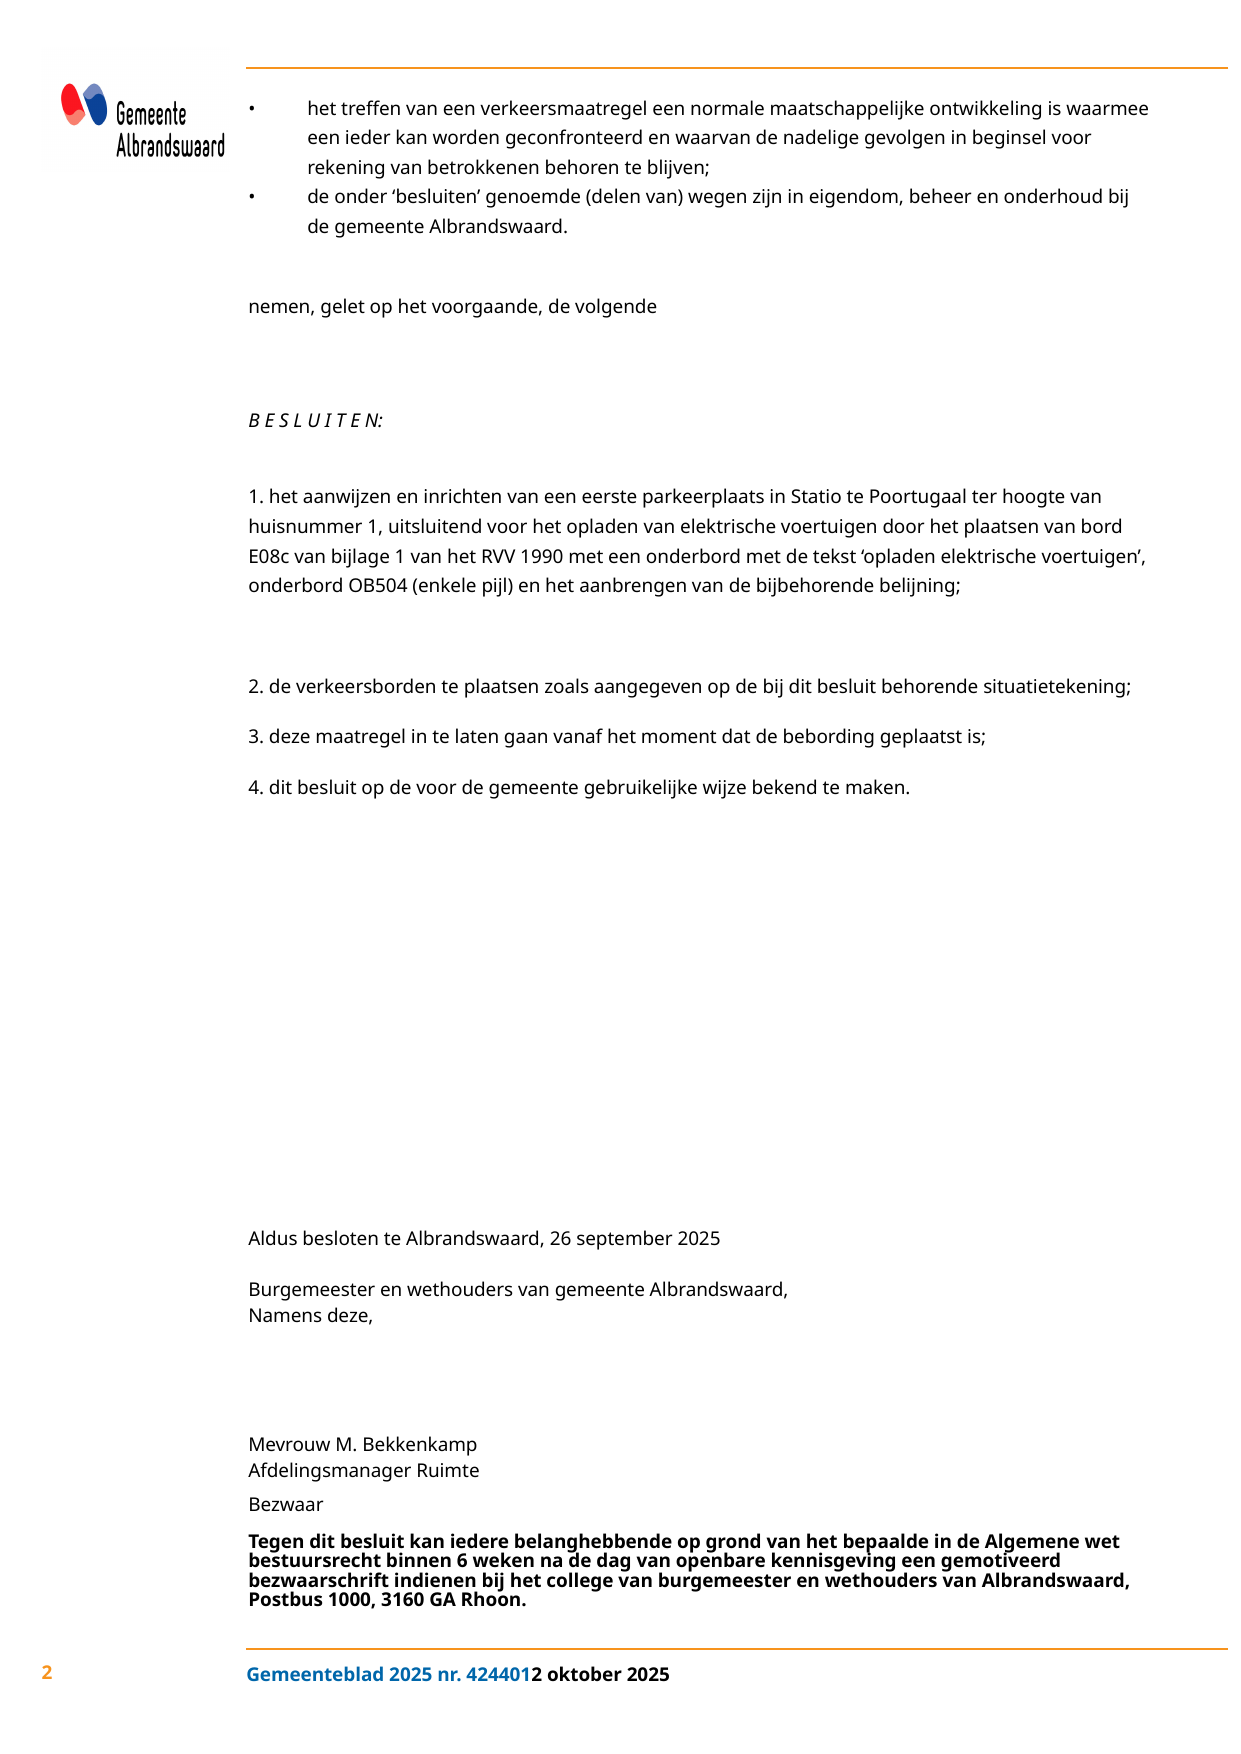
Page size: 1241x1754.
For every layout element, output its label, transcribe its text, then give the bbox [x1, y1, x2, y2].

text Aldus besloten te Albrandswaard, 26 september 2025 [248, 1225, 1152, 1251]
text Bezwaar [248, 1496, 1152, 1515]
text Tegen dit besluit kan iedere belanghebbende op grond van het bepaalde in de Algemene wet bestuursrecht binnen 6 weken na de dag van openbare kennisgeving een gemotiveerd bezwaarschrift indienen bij het college van burgemeester en wethouders van Albrandswaard, Postbus 1000, 3160 GA Rhoon. [248, 1533, 1152, 1610]
text Afdelingsmanager Ruimte [248, 1457, 1152, 1482]
list het treffen van een verkeersmaatregel een normale maatschappelijke ontwikkeling is waarmee een ieder kan worden geconfronteerd en waarvan de nadelige gevolgen in beginsel voor rekening van betrokkenen behoren te blijven; [248, 95, 1152, 180]
text 2. de verkeersborden te plaatsen zoals aangegeven op de bij dit besluit behorende situatietekening; [248, 673, 1152, 699]
text nemen, gelet op het voorgaande, de volgende [248, 293, 1152, 319]
picture [41, 47, 231, 172]
list de onder ‘besluiten’ genoemde (delen van) wegen zijn in eigendom, beheer en onderhoud bij de gemeente Albrandswaard. [248, 183, 1152, 239]
text B E S L U I T E N: [248, 407, 1152, 433]
text Burgemeester en wethouders van gemeente Albrandswaard, [248, 1277, 1152, 1302]
text Namens deze, [248, 1302, 1152, 1328]
text 3. deze maatregel in te laten gaan vanaf het moment dat de bebording geplaatst is; [248, 724, 1152, 749]
text 4. dit besluit op de voor de gemeente gebruikelijke wijze bekend te maken. [248, 774, 1152, 800]
text Mevrouw M. Bekkenkamp [248, 1431, 1152, 1457]
text 1. het aanwijzen en inrichten van een eerste parkeerplaats in Statio te Poortugaal ter hoogte van huisnummer 1, uitsluitend voor het opladen van elektrische voertuigen door het plaatsen van bord E08c van bijlage 1 van het RVV 1990 met een onderbord met de tekst ‘opladen elektrische voertuigen’, onderbord OB504 (enkele pijl) en het aanbrengen van de bijbehorende belijning; [248, 484, 1152, 598]
